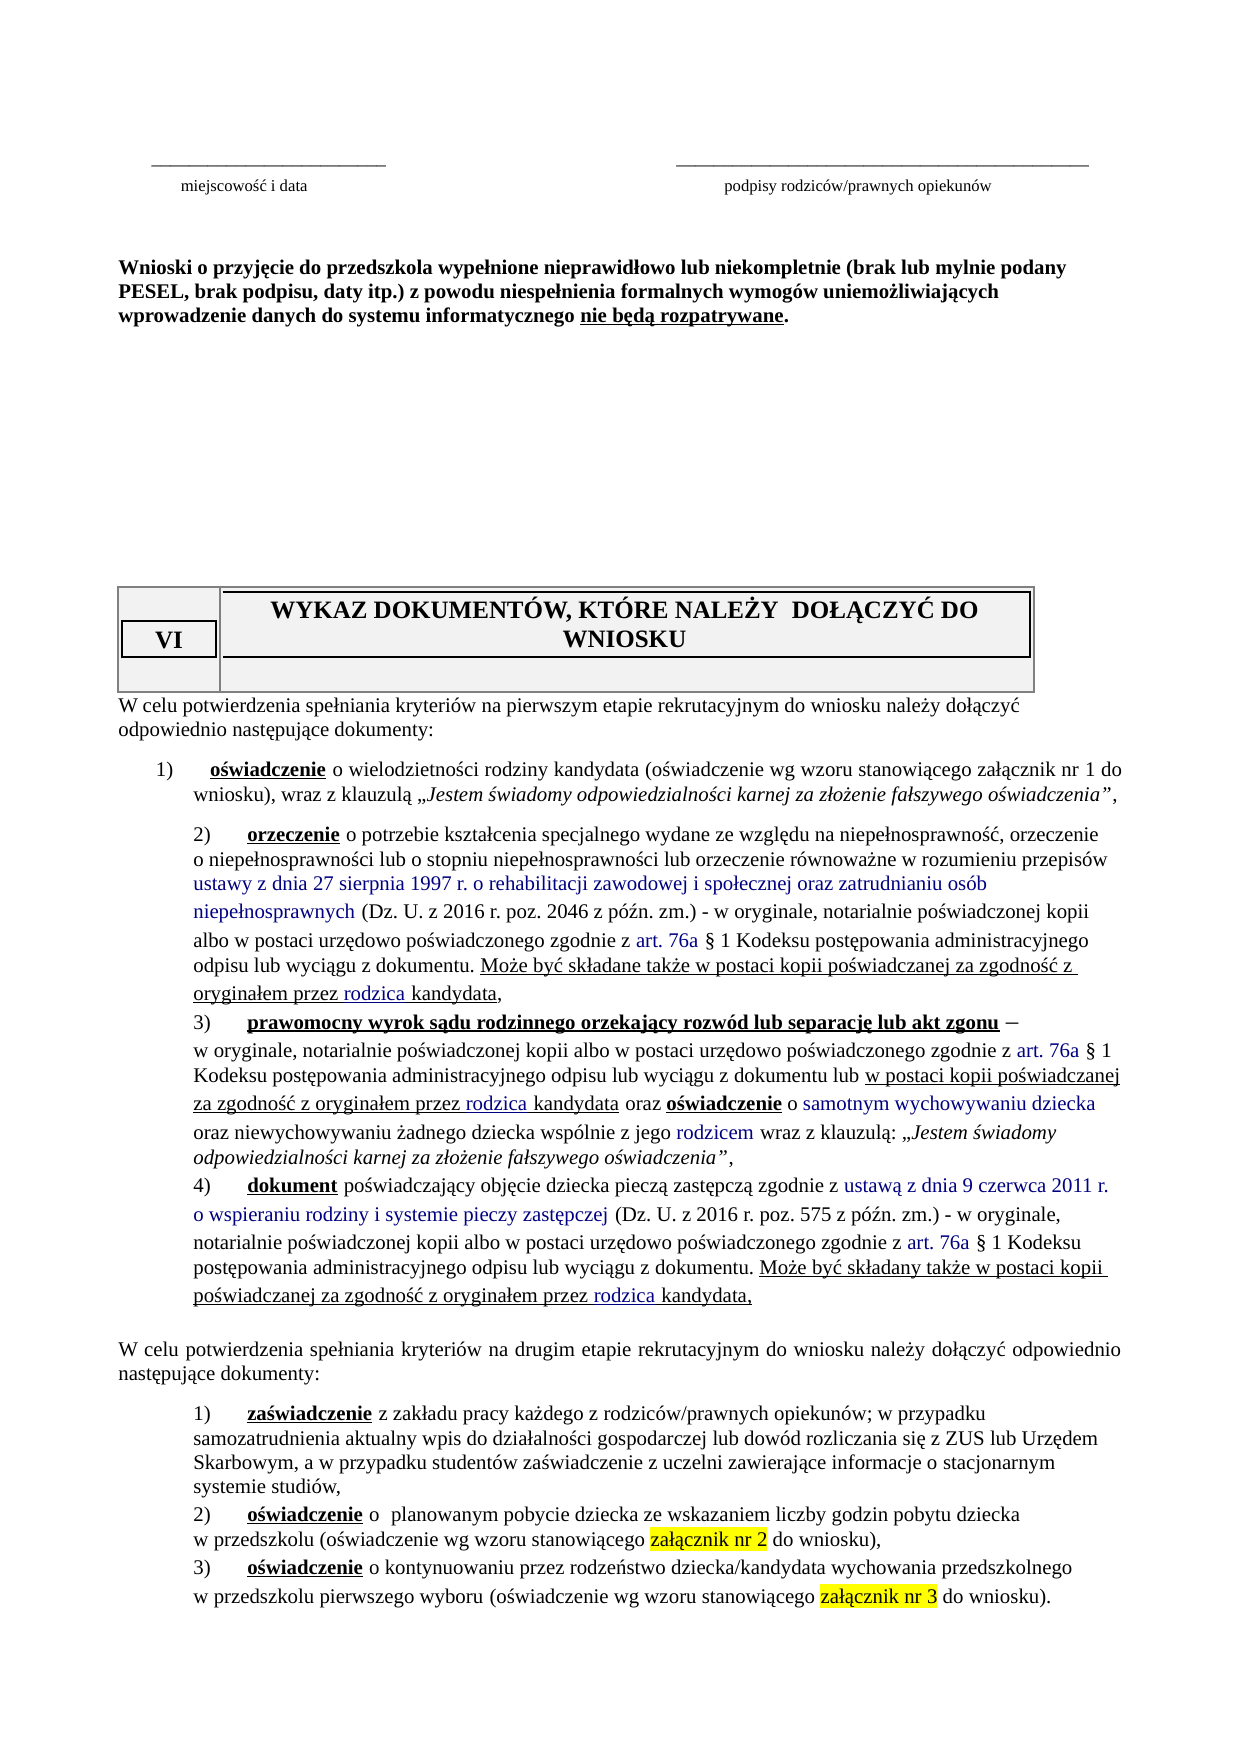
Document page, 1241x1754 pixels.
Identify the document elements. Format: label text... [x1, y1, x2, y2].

text 2) orzeczenie o potrzebie kształcenia specjalnego wydane ze względu na niepełnosprawność, orzeczenie o niepełnosprawności lub o stopniu niepełnosprawności lub orzeczenie równoważne w rozumieniu przepisów ustawy z dnia 27 sierpnia 1997 r. o rehabilitacji zawodowej i społecznej oraz zatrudnianiu osób niepełnosprawnych (Dz. U. z 2016 r. poz. 2046 z późn. zm.) - w oryginale, notarialnie poświadczonej kopii albo w postaci urzędowo poświadczonego zgodnie z art. 76a § 1 Kodeksu postępowania administracyjnego odpisu lub wyciągu z dokumentu. Może być składane także w postaci kopii poświadczanej za zgodność z oryginałem przez rodzica kandydata, [193, 818, 1122, 1006]
text W celu potwierdzenia spełniania kryteriów na pierwszym etapie rekrutacyjnym do wniosku należy dołączyć odpowiednio następujące dokumenty: [118, 693, 1122, 741]
text Wnioski o przyjęcie do przedszkola wypełnione nieprawidłowo lub niekompletnie (brak lub mylnie podany PESEL, brak podpisu, daty itp.) z powodu niespełnienia formalnych wymogów uniemożliwiających wprowadzenie danych do systemu informatycznego nie będą rozpatrywane. [118, 255, 1122, 327]
table_header WYKAZ DOKUMENTÓW, KTÓRE NALEŻY DOŁĄCZYĆ DO WNIOSKU [221, 588, 1033, 691]
text 3) oświadczenie o kontynuowaniu przez rodzeństwo dziecka/kandydata wychowania przedszkolnego w przedszkolu pierwszego wyboru (oświadczenie wg wzoru stanowiącego załącznik nr 3 do wniosku). [193, 1551, 1122, 1608]
text 2) oświadczenie o planowanym pobycie dziecka ze wskazaniem liczby godzin pobytu dziecka w przedszkolu (oświadczenie wg wzoru stanowiącego załącznik nr 2 do wniosku), [193, 1498, 1122, 1551]
text _________________________ ____________________________________________ [118, 147, 1122, 168]
text 3) prawomocny wyrok sądu rodzinnego orzekający rozwód lub separację lub akt zgonu – w oryginale, notarialnie poświadczonej kopii albo w postaci urzędowo poświadczonego zgodnie z art. 76a § 1 Kodeksu postępowania administracyjnego odpisu lub wyciągu z dokumentu lub w postaci kopii poświadczanej za zgodność z oryginałem przez rodzica kandydata oraz oświadczenie o samotnym wychowywaniu dziecka oraz niewychowywaniu żadnego dziecka wspólnie z jego rodzicem wraz z klauzulą: „Jestem świadomy odpowiedzialności karnej za złożenie fałszywego oświadczenia”, [193, 1006, 1122, 1169]
text W celu potwierdzenia spełniania kryteriów na drugim etapie rekrutacyjnym do wniosku należy dołączyć odpowiednio następujące dokumenty: [118, 1337, 1122, 1385]
table_header VI [119, 588, 219, 691]
text 1) zaświadczenie z zakładu pracy każdego z rodziców/prawnych opiekunów; w przypadku samozatrudnienia aktualny wpis do działalności gospodarczej lub dowód rozliczania się z ZUS lub Urzędem Skarbowym, a w przypadku studentów zaświadczenie z uczelni zawierające informacje o stacjonarnym systemie studiów, [193, 1397, 1122, 1498]
text 4) dokument poświadczający objęcie dziecka pieczą zastępczą zgodnie z ustawą z dnia 9 czerwca 2011 r. o wspieraniu rodziny i systemie pieczy zastępczej (Dz. U. z 2016 r. poz. 575 z późn. zm.) - w oryginale, notarialnie poświadczonej kopii albo w postaci urzędowo poświadczonego zgodnie z art. 76a § 1 Kodeksu postępowania administracyjnego odpisu lub wyciągu z dokumentu. Może być składany także w postaci kopii poświadczanej za zgodność z oryginałem przez rodzica kandydata, [193, 1169, 1122, 1308]
text miejscowość i data podpisy rodziców/prawnych opiekunów [118, 168, 1122, 197]
text 1) oświadczenie o wielodzietności rodziny kandydata (oświadczenie wg wzoru stanowiącego załącznik nr 1 do wniosku), wraz z klauzulą „Jestem świadomy odpowiedzialności karnej za złożenie fałszywego oświadczenia”, [156, 753, 1122, 806]
